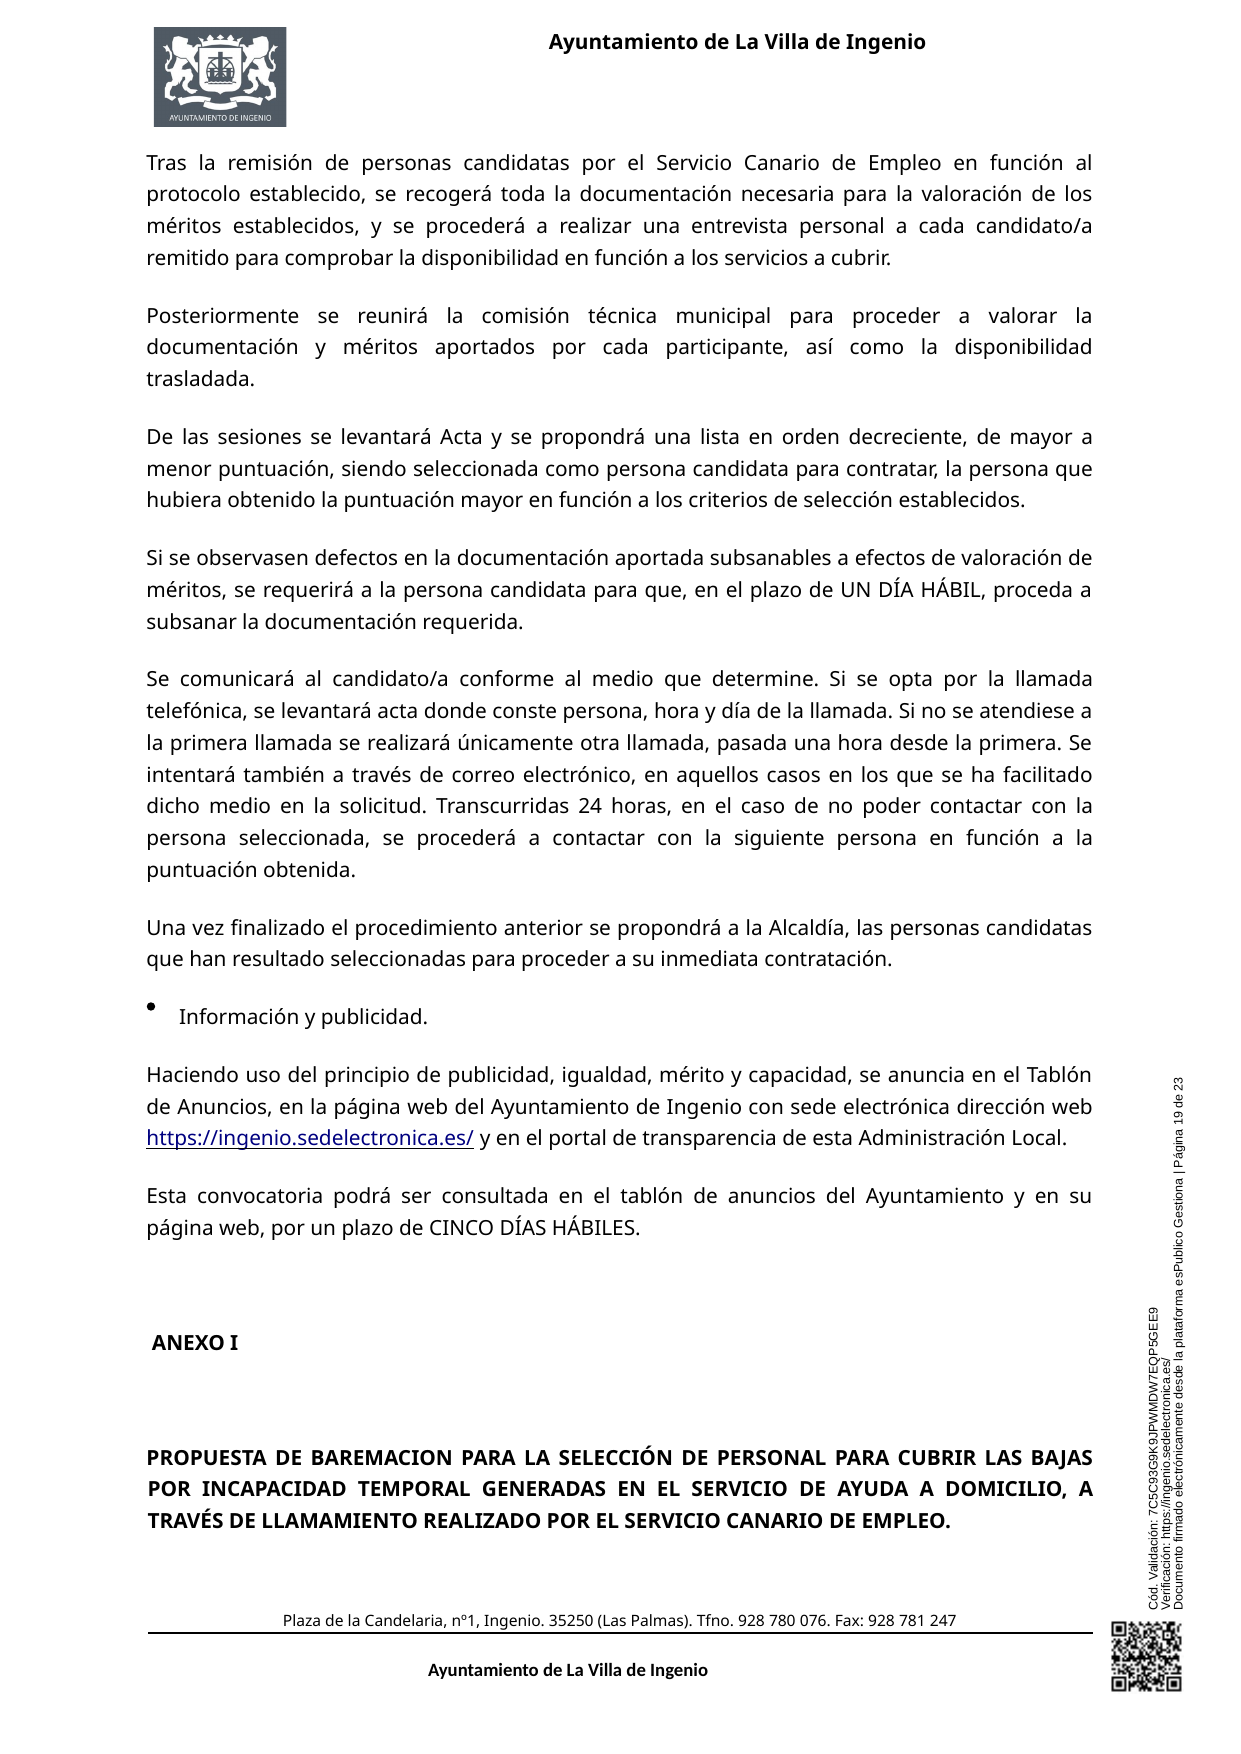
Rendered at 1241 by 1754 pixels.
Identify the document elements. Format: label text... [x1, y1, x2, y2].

text Esta convocatoria podrá ser consultada en el tablón de anuncios del Ayuntamiento y en su página web, por un plazo de CINCO DÍAS HÁBILES. [146, 1181, 1094, 1241]
text Posteriormente se reunirá la comisión técnica municipal para proceder a valorar la documentación y méritos aportados por cada participante, así como la disponibilidad trasladada. [146, 301, 1094, 393]
text ANEXO I [146, 1328, 1094, 1356]
text Una vez finalizado el procedimiento anterior se propondrá a la Alcaldía, las personas candidatas que han resultado seleccionadas para proceder a su inmediata contratación. [146, 913, 1094, 973]
text Haciendo uso del principio de publicidad, igualdad, mérito y capacidad, se anuncia en el Tablón de Anuncios, en la página web del Ayuntamiento de Ingenio con sede electrónica dirección web https://ingenio.sedelectronica.es/ y en el portal de transparencia de esta Administración Local. [146, 1060, 1094, 1152]
text De las sesiones se levantará Acta y se propondrá una lista en orden decreciente, de mayor a menor puntuación, siendo seleccionada como persona candidata para contratar, la persona que hubiera obtenido la puntuación mayor en función a los criterios de selección establecidos. [146, 422, 1094, 514]
text Se comunicará al candidato/a conforme al medio que determine. Si se opta por la llamada telefónica, se levantará acta donde conste persona, hora y día de la llamada. Si no se atendiese a la primera llamada se realizará únicamente otra llamada, pasada una hora desde la primera. Se intentará también a través de correo electrónico, en aquellos casos en los que se ha facilitado dicho medio en la solicitud. Transcurridas 24 horas, en el caso de no poder contactar con la persona seleccionada, se procederá a contactar con la siguiente persona en función a la puntuación obtenida. [146, 664, 1094, 883]
text Tras la remisión de personas candidatas por el Servicio Canario de Empleo en función al protocolo establecido, se recogerá toda la documentación necesaria para la valoración de los méritos establecidos, y se procederá a realizar una entrevista personal a cada candidato/a remitido para comprobar la disponibilidad en función a los servicios a cubrir. [146, 148, 1094, 271]
text Información y publicidad. [173, 1002, 1094, 1031]
text Si se observasen defectos en la documentación aportada subsanables a efectos de valoración de méritos, se requerirá a la persona candidata para que, en el plazo de UN DÍA HÁBIL, proceda a subsanar la documentación requerida. [146, 543, 1094, 635]
text PROPUESTA DE BAREMACION PARA LA SELECCIÓN DE PERSONAL PARA CUBRIR LAS BAJAS POR INCAPACIDAD TEMPORAL GENERADAS EN EL SERVICIO DE AYUDA A DOMICILIO, A TRAVÉS DE LLAMAMIENTO REALIZADO POR EL SERVICIO CANARIO DE EMPLEO. [146, 1443, 1094, 1534]
